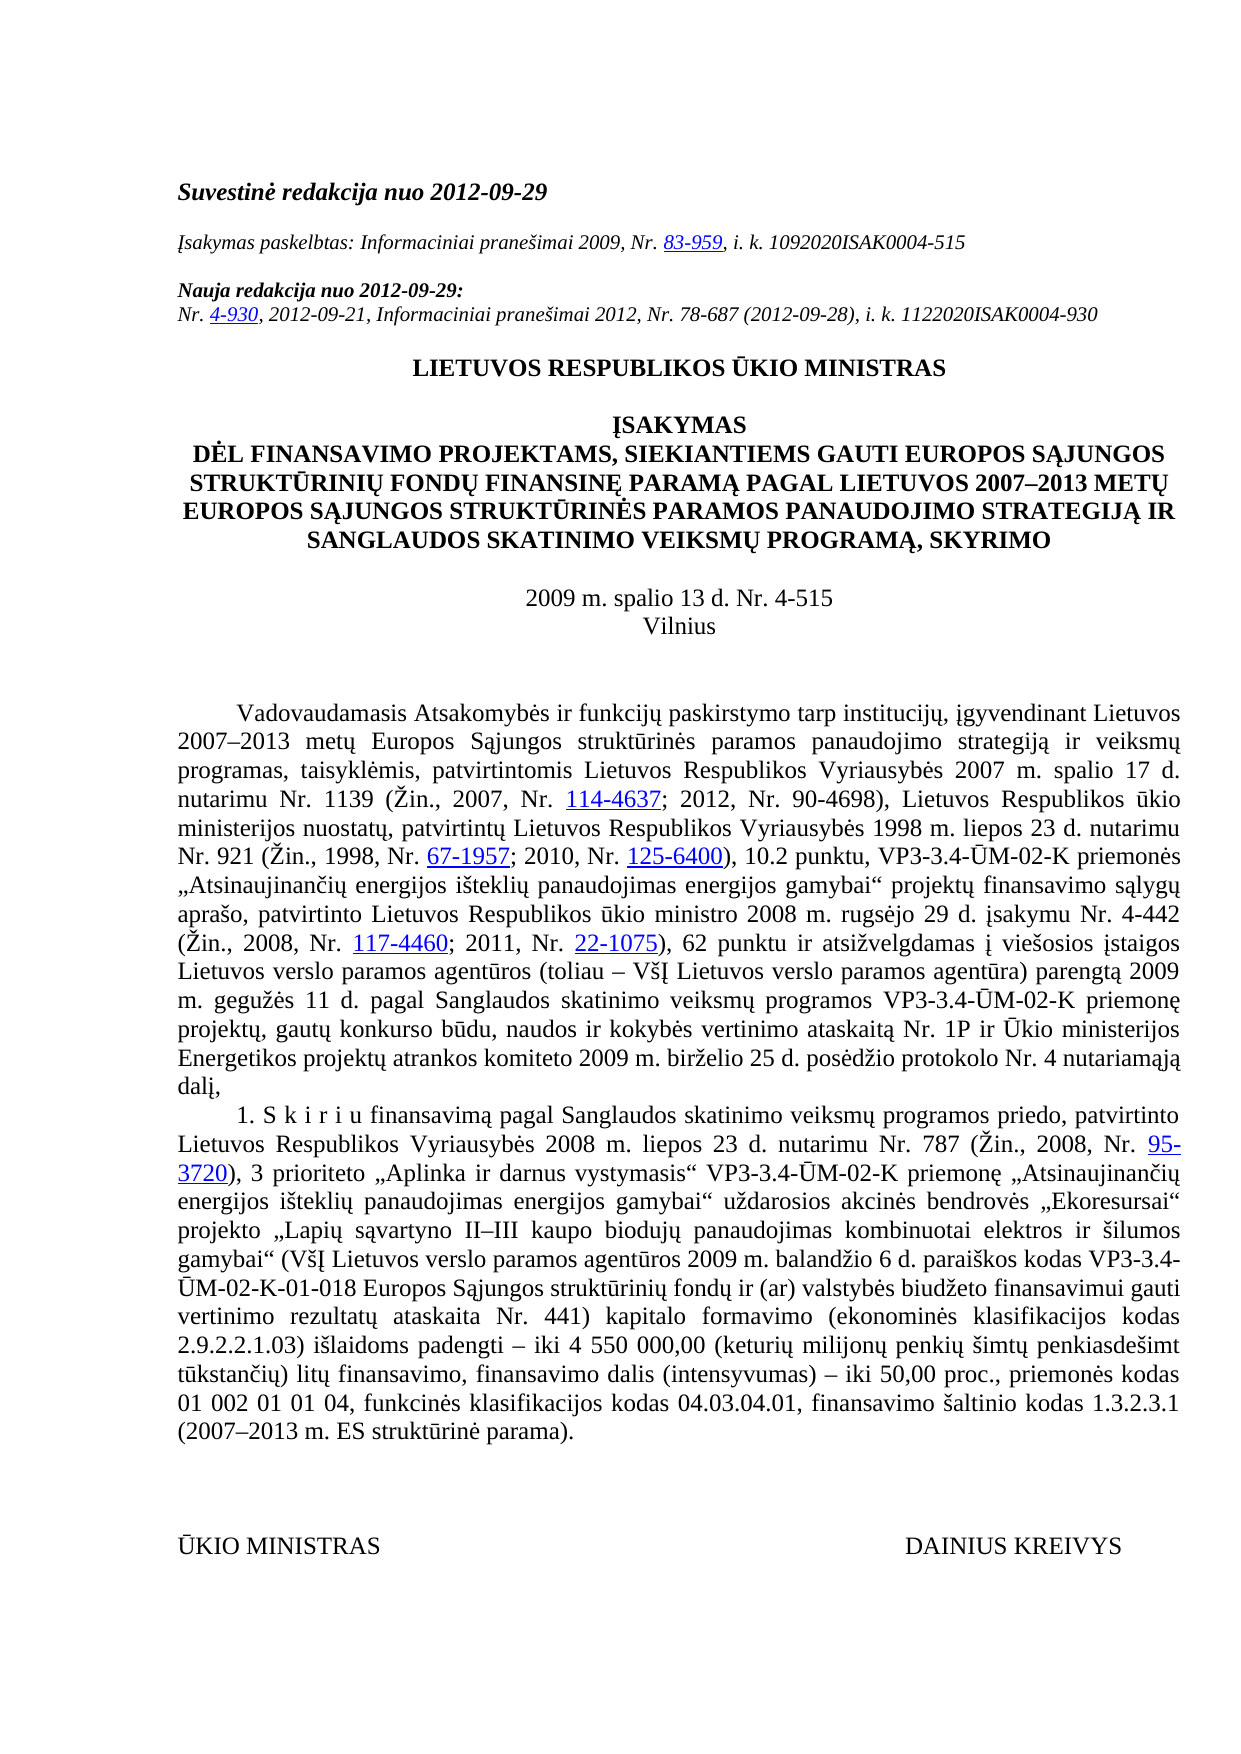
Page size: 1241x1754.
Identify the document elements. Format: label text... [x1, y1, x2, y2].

text Suvestinė redakcija nuo 2012-09-29 [177, 177, 1181, 206]
text Ūkio ministras Dainius Kreivys [177, 1531, 1181, 1560]
text DĖL FINANSAVIMO PROJEKTAMS, SIEKIANTIEMS GAUTI EUROPOS SĄJUNGOS STRUKTŪRINIŲ FONDŲ FINANSINĘ PARAMĄ PAGAL LIETUVOS 2007–2013 METŲ EUROPOS SĄJUNGOS STRUKTŪRINĖS PARAMOS PANAUDOJIMO STRATEGIJĄ IR SANGLAUDOS SKATINIMO VEIKSMŲ PROGRAMĄ, SKYRIMO [177, 439, 1181, 554]
text Vilnius [177, 611, 1181, 640]
text 2009 m. spalio 13 d. Nr. 4-515 [177, 583, 1181, 611]
text Nauja redakcija nuo 2012-09-29: [177, 278, 1181, 302]
text Įsakymas paskelbtas: Informaciniai pranešimai 2009, Nr. 83-959, i. k. 1092020ISAK0004-515 [177, 230, 1181, 254]
text ĮSAKYMAS [177, 410, 1181, 439]
text 1. S k i r i u finansavimą pagal Sanglaudos skatinimo veiksmų programos priedo, patvirtinto Lietuvos Respublikos Vyriausybės 2008 m. liepos 23 d. nutarimu Nr. 787 (Žin., 2008, Nr. 95-3720), 3 prioriteto „Aplinka ir darnus vystymasis“ VP3-3.4-ŪM-02-K priemonę „Atsinaujinančių energijos išteklių panaudojimas energijos gamybai“ uždarosios akcinės bendrovės „Ekoresursai“ projekto „Lapių sąvartyno II–III kaupo biodujų panaudojimas kombinuotai elektros ir šilumos gamybai“ (VšĮ Lietuvos verslo paramos agentūros 2009 m. balandžio 6 d. paraiškos kodas VP3-3.4-ŪM-02-K-01-018 Europos Sąjungos struktūrinių fondų ir (ar) valstybės biudžeto finansavimui gauti vertinimo rezultatų ataskaita Nr. 441) kapitalo formavimo (ekonominės klasifikacijos kodas 2.9.2.2.1.03) išlaidoms padengti – iki 4 550 000,00 (keturių milijonų penkių šimtų penkiasdešimt tūkstančių) litų finansavimo, finansavimo dalis (intensyvumas) – iki 50,00 proc., priemonės kodas 01 002 01 01 04, funkcinės klasifikacijos kodas 04.03.04.01, finansavimo šaltinio kodas 1.3.2.3.1 (2007–2013 m. ES struktūrinė parama). [177, 1100, 1181, 1445]
text LIETUVOS RESPUBLIKOS ŪKIO MINISTRAS [177, 353, 1181, 381]
text Vadovaudamasis Atsakomybės ir funkcijų paskirstymo tarp institucijų, įgyvendinant Lietuvos 2007–2013 metų Europos Sąjungos struktūrinės paramos panaudojimo strategiją ir veiksmų programas, taisyklėmis, patvirtintomis Lietuvos Respublikos Vyriausybės 2007 m. spalio 17 d. nutarimu Nr. 1139 (Žin., 2007, Nr. 114-4637; 2012, Nr. 90-4698), Lietuvos Respublikos ūkio ministerijos nuostatų, patvirtintų Lietuvos Respublikos Vyriausybės 1998 m. liepos 23 d. nutarimu Nr. 921 (Žin., 1998, Nr. 67-1957; 2010, Nr. 125-6400), 10.2 punktu, VP3-3.4-ŪM-02-K priemonės „Atsinaujinančių energijos išteklių panaudojimas energijos gamybai“ projektų finansavimo sąlygų aprašo, patvirtinto Lietuvos Respublikos ūkio ministro 2008 m. rugsėjo 29 d. įsakymu Nr. 4-442 (Žin., 2008, Nr. 117-4460; 2011, Nr. 22-1075), 62 punktu ir atsižvelgdamas į viešosios įstaigos Lietuvos verslo paramos agentūros (toliau – VšĮ Lietuvos verslo paramos agentūra) parengtą 2009 m. gegužės 11 d. pagal Sanglaudos skatinimo veiksmų programos VP3-3.4-ŪM-02-K priemonę projektų, gautų konkurso būdu, naudos ir kokybės vertinimo ataskaitą Nr. 1P ir Ūkio ministerijos Energetikos projektų atrankos komiteto 2009 m. birželio 25 d. posėdžio protokolo Nr. 4 nutariamąją dalį, [177, 698, 1181, 1100]
text Nr. 4-930, 2012-09-21, Informaciniai pranešimai 2012, Nr. 78-687 (2012-09-28), i. k. 1122020ISAK0004-930 [177, 302, 1181, 326]
